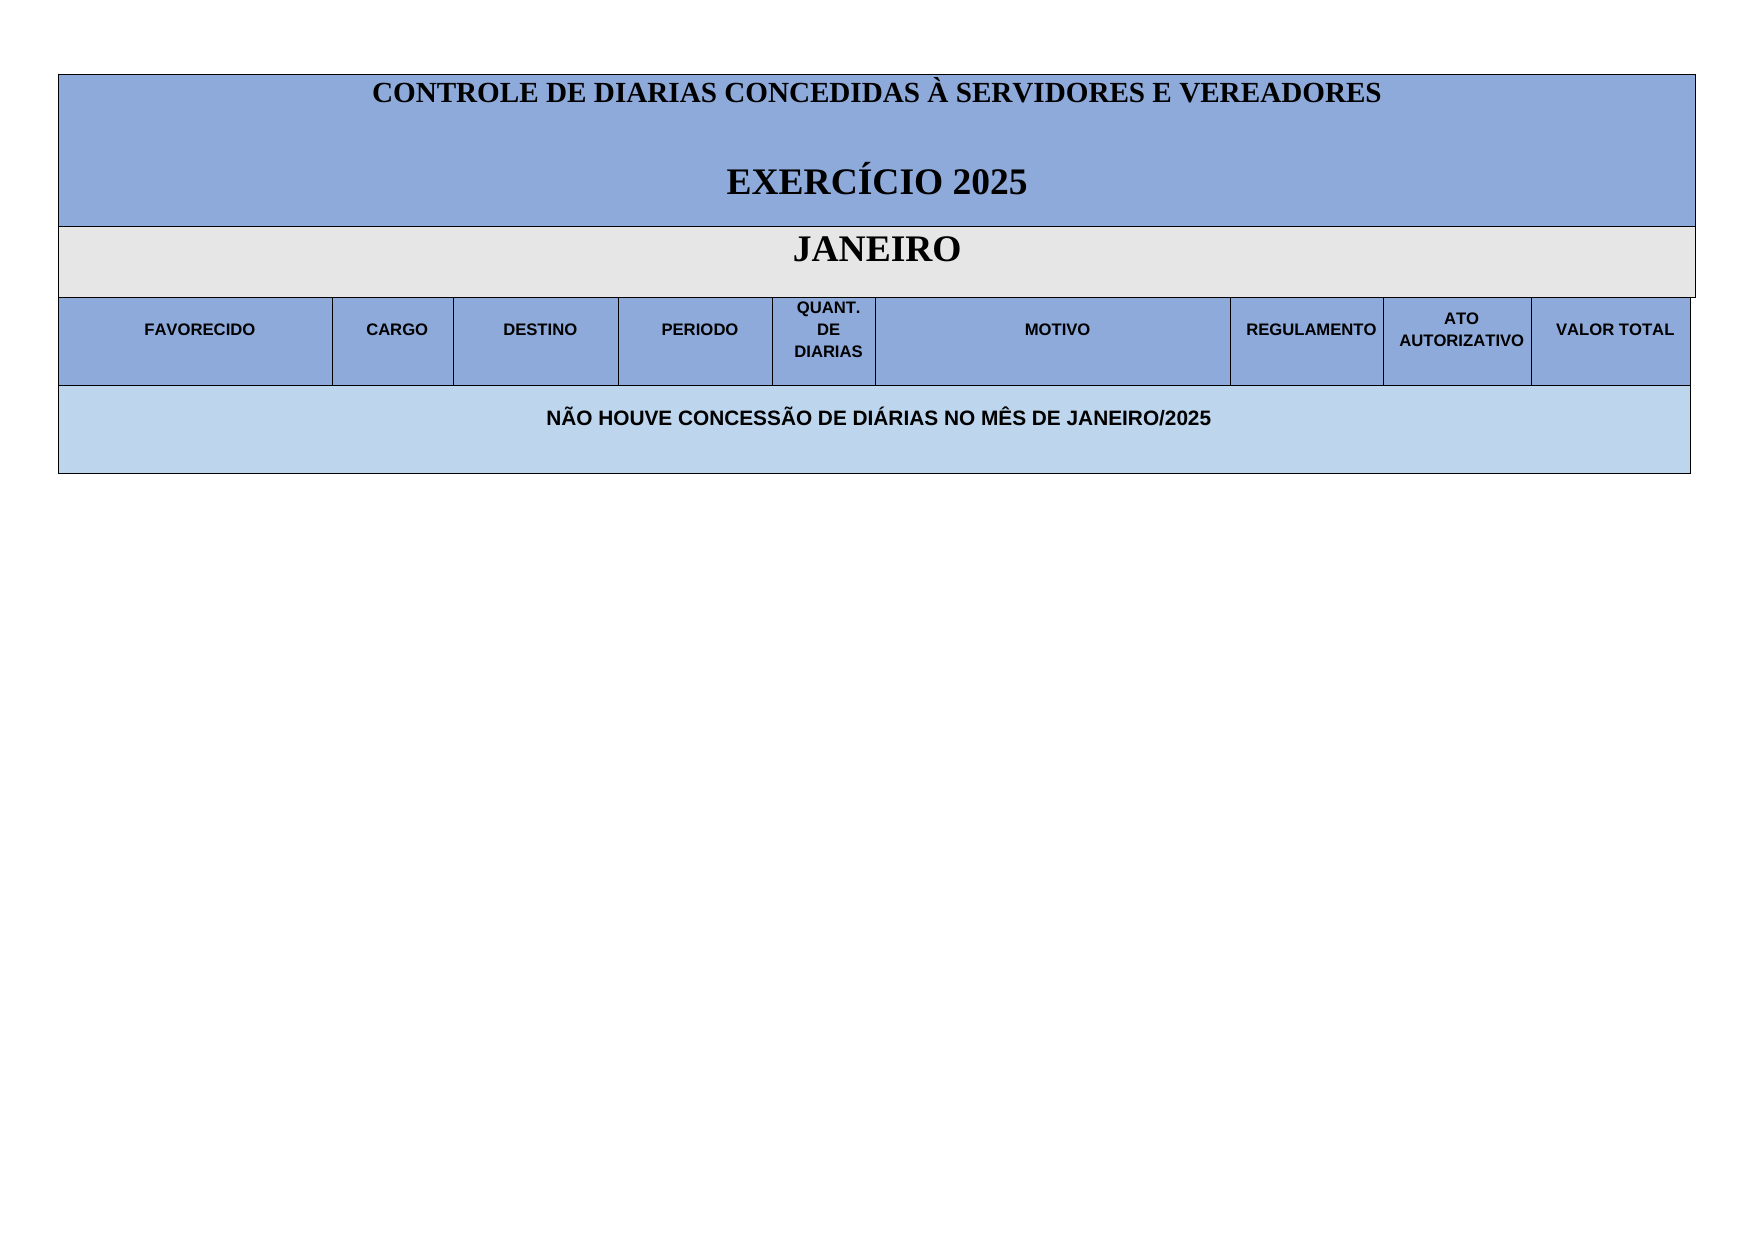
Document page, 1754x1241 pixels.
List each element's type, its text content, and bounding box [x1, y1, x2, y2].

table_cell NÃO HOUVE CONCESSÃO DE DIÁRIAS NO MÊS DE JANEIRO/2025 [59, 386, 1690, 473]
table_cell MOTIVO [876, 298, 1230, 385]
table_cell QUANT. DE DIARIAS [773, 298, 875, 385]
table_cell [1691, 385, 1695, 473]
table_cell JANEIRO [59, 227, 1695, 297]
table_cell DESTINO [454, 298, 618, 385]
table_cell VALOR TOTAL [1532, 298, 1690, 385]
table_cell CARGO [333, 298, 453, 385]
table_cell PERIODO [619, 298, 772, 385]
table_cell REGULAMENTO [1231, 298, 1383, 385]
table_cell ATO AUTORIZATIVO [1384, 298, 1531, 385]
table_cell FAVORECIDO [59, 298, 332, 385]
table_header CONTROLE DE DIARIAS CONCEDIDAS À SERVIDORES E VEREADORES EXERCÍCIO 2025 [59, 75, 1695, 226]
table_cell [1691, 298, 1695, 385]
